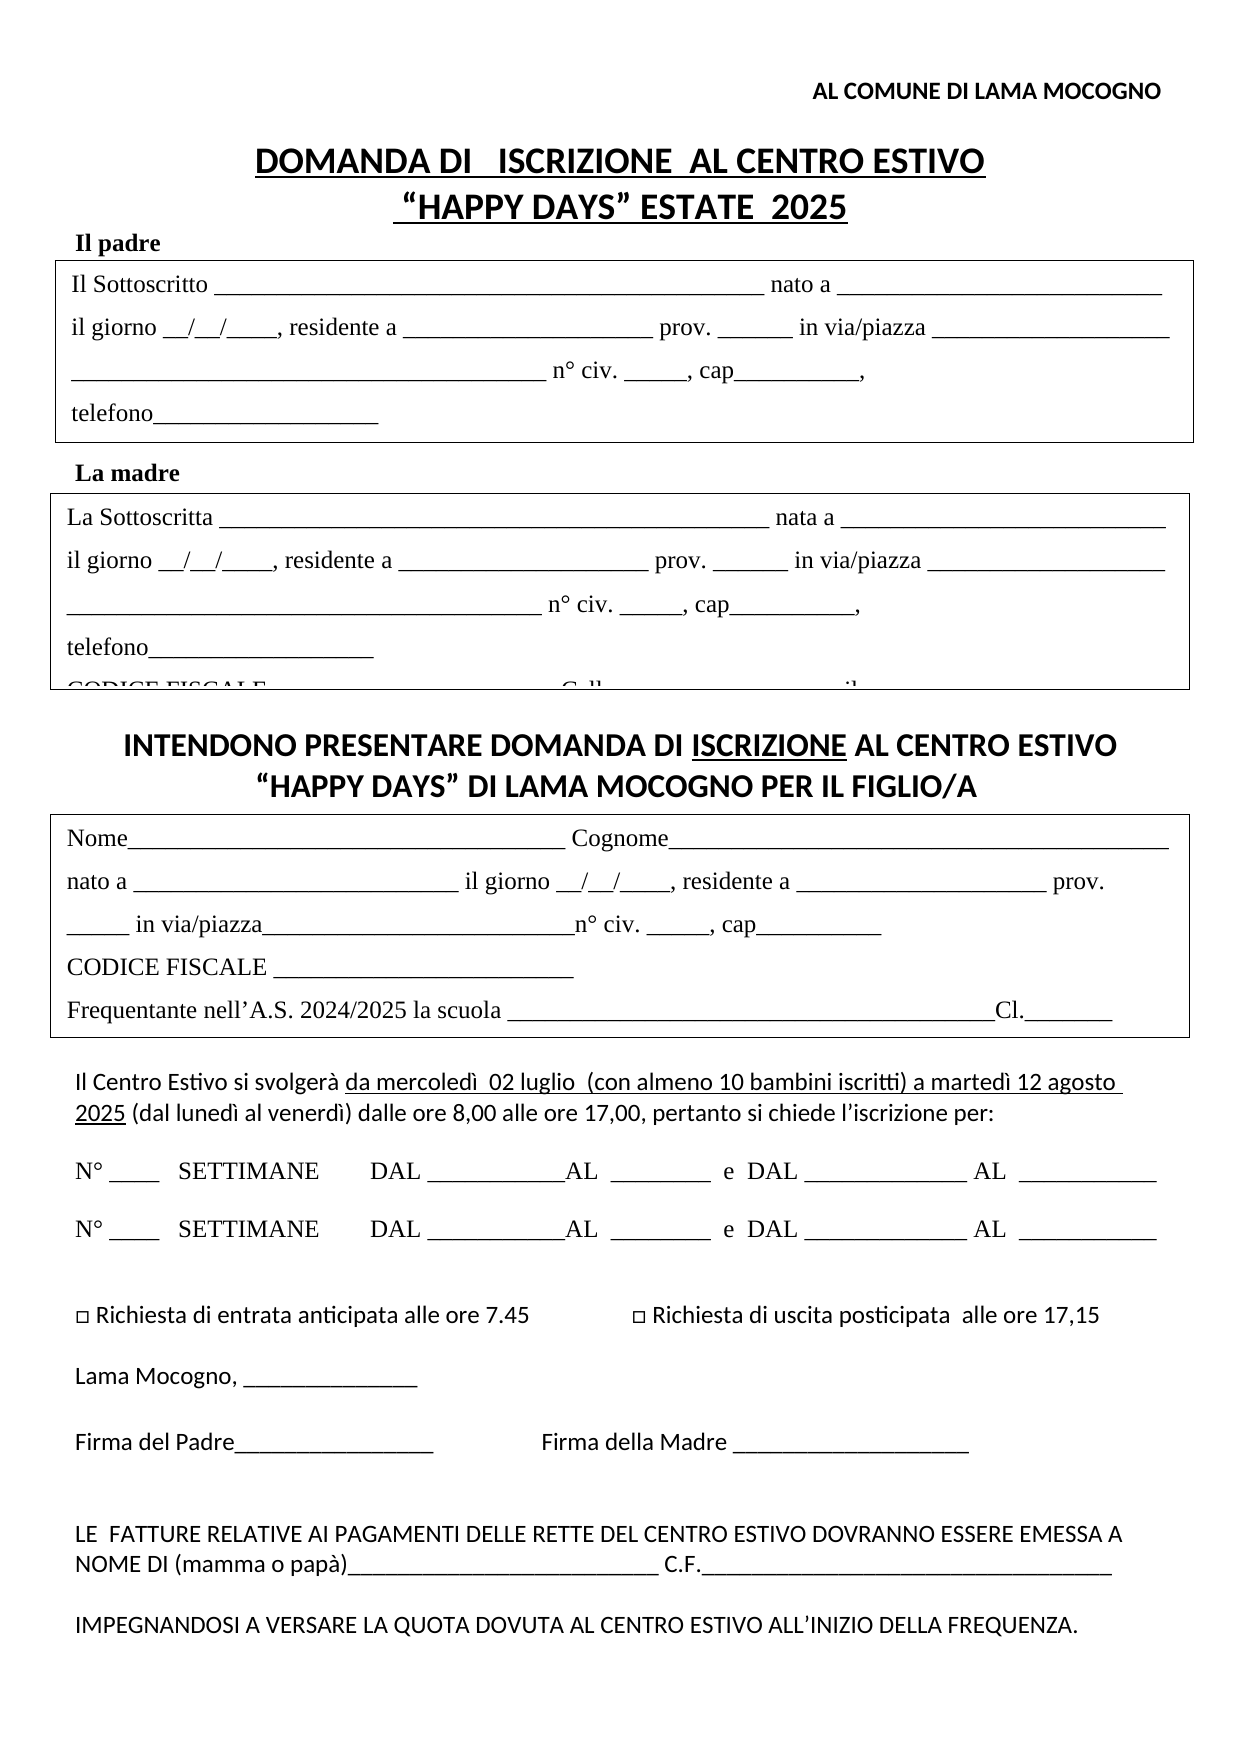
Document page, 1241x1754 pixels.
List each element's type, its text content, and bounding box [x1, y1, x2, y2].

subtitle CODICE FISCALE ________________________ [67, 952, 1173, 981]
list Lama Mocogno, ______________ [75, 1360, 1165, 1391]
text Il Centro Estivo si svolgerà da mercoledì 02 luglio (con almeno 10 bambini iscritti) a martedì 12 agosto 2025 (dal lunedì al venerdì) dalle ore 8,00 alle ore 17,00, pertanto si chiede l’iscrizione per: [75, 1066, 1165, 1127]
text ______________________________________ n° civ. _____, cap__________, telefono__________________ [67, 589, 1173, 661]
text CODICE FISCALE _______________________Cell._______________e mail_________________________ [67, 675, 1173, 681]
text il giorno __/__/____, residente a ____________________ prov. ______ in via/piazza ___________________ [71, 312, 1178, 341]
text La madre [75, 458, 1165, 487]
text LE FATTURE RELATIVE AI PAGAMENTI DELLE RETTE DEL CENTRO ESTIVO DOVRANNO ESSERE EMESSA A NOME DI (mamma o papà)_________________________ C.F._________________________________ [75, 1518, 1165, 1579]
text Frequentante nell’A.S. 2024/2025 la scuola _______________________________________Cl._______ [67, 995, 1173, 1024]
subtitle Il Sottoscritto ____________________________________________ nato a __________________________ [71, 269, 1178, 298]
text INTENDONO PRESENTARE DOMANDA DI ISCRIZIONE AL CENTRO ESTIVO “HAPPY DAYS” DI LAMA MOCOGNO PER IL FIGLIO/A [75, 724, 1165, 806]
text N° ____ SETTIMANE DAL ___________AL ________ e DAL _____________ AL ___________ [75, 1156, 1165, 1185]
subtitle Firma del Padre________________ Firma della Madre ___________________ [75, 1426, 1165, 1457]
subtitle [56, 261, 1193, 442]
text ______________________________________ n° civ. _____, cap__________, telefono__________________ [71, 355, 1178, 427]
subtitle La Sottoscritta ____________________________________________ nata a __________________________ [67, 502, 1173, 531]
text □ Richiesta di entrata anticipata alle ore 7.45 □ Richiesta di uscita posticipata alle ore 17,15 [75, 1299, 1165, 1330]
text il giorno __/__/____, residente a ____________________ prov. ______ in via/piazza ___________________ [67, 546, 1173, 574]
text AL COMUNE DI LAMA MOCOGNO [739, 75, 1165, 106]
text N° ____ SETTIMANE DAL ___________AL ________ e DAL _____________ AL ___________ [75, 1214, 1165, 1242]
subtitle Nome___________________________________ Cognome________________________________________ nato a __________________________ il giorno __/__/____, residente a ____________________ prov. _____ in via/piazza_________________________n° civ. _____, cap__________ [67, 823, 1173, 938]
subtitle “happy days” estate 2025 [75, 183, 1165, 228]
subtitle Domanda dI iscrizione al centro Estivo [75, 137, 1165, 183]
text [51, 494, 1189, 689]
subtitle Il padre [75, 228, 1165, 257]
text IMPEGNANDOSI A VERSARE LA QUOTA DOVUTA AL CENTRO ESTIVO ALL’INIZIO DELLA FREQUENZA. [75, 1609, 1165, 1640]
